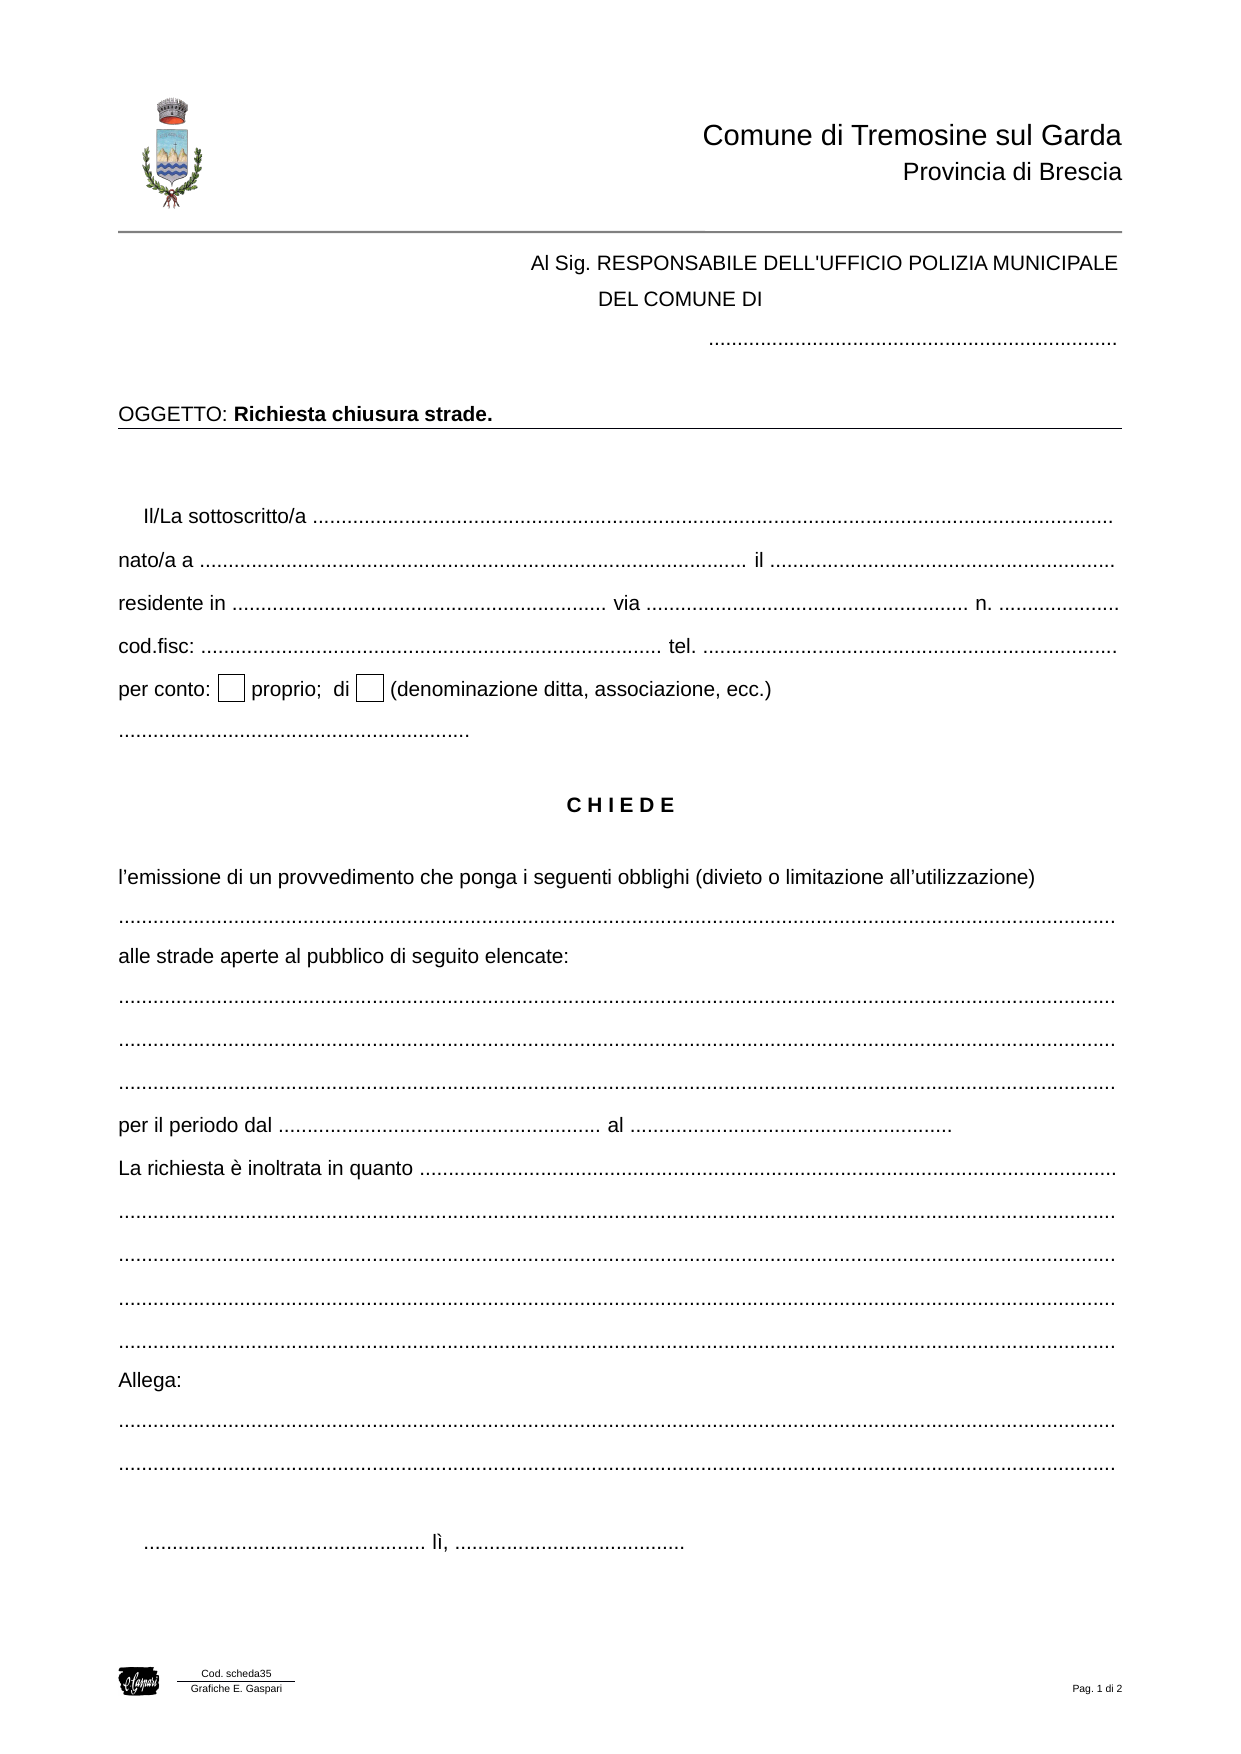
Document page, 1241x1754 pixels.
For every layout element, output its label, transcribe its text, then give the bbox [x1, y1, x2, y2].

text Al Sig. RESPONSABILE DELL'UFFICIO POLIZIA MUNICIPALE [531, 251, 1122, 274]
text per il periodo dal ........................................................ al ........................................................ [118, 1109, 1122, 1138]
text cod.fisc: ................................................................................ tel. ........................................................................ [118, 630, 1122, 659]
text La richiesta è inoltrata in quanto ......................................................................................................................... [118, 1152, 1122, 1181]
text ............................................................................................................................................................................. [118, 1195, 1122, 1224]
text Il/La sottoscritto/a ........................................................................................................................................... [118, 501, 1122, 529]
text C H I E D E [118, 793, 1122, 817]
text Comune di Tremosine sul Garda [224, 118, 1122, 152]
text ............................................................................................................................................................................. [118, 1023, 1122, 1052]
picture [118, 1666, 160, 1696]
text ....................................................................... [708, 322, 1122, 351]
text ............................................................................................................................................................................. [118, 1325, 1122, 1353]
text ............................................................................................................................................................................. [118, 1404, 1122, 1432]
text ............................................................................................................................................................................. [118, 1066, 1122, 1095]
text DEL COMUNE DI [598, 287, 1122, 311]
text residente in ................................................................. via ........................................................ n. ..................... [118, 587, 1122, 616]
text ............................................................................................................................................................................. [118, 980, 1122, 1008]
text ............................................................................................................................................................................. [118, 1282, 1122, 1310]
text per conto: proprio; di (denominazione ditta, associazione, ecc.) ............................................................. [118, 673, 1122, 742]
text ............................................................................................................................................................................. [118, 1238, 1122, 1267]
text ............................................................................................................................................................................. [118, 1447, 1122, 1476]
text l’emissione di un provvedimento che ponga i seguenti obblighi (divieto o limitazione all’utilizzazione) ............................................................................................................................................................................. [118, 865, 1122, 929]
text alle strade aperte al pubblico di seguito elencate: [118, 944, 1122, 968]
text ................................................. lì, ........................................ [143, 1526, 1122, 1555]
text Provincia di Brescia [224, 157, 1122, 185]
text nato/a a ............................................................................................... il ............................................................ [118, 544, 1122, 572]
text Allega: [118, 1368, 1122, 1392]
text OGGETTO: Richiesta chiusura strade. [118, 402, 1122, 428]
picture [122, 87, 224, 219]
